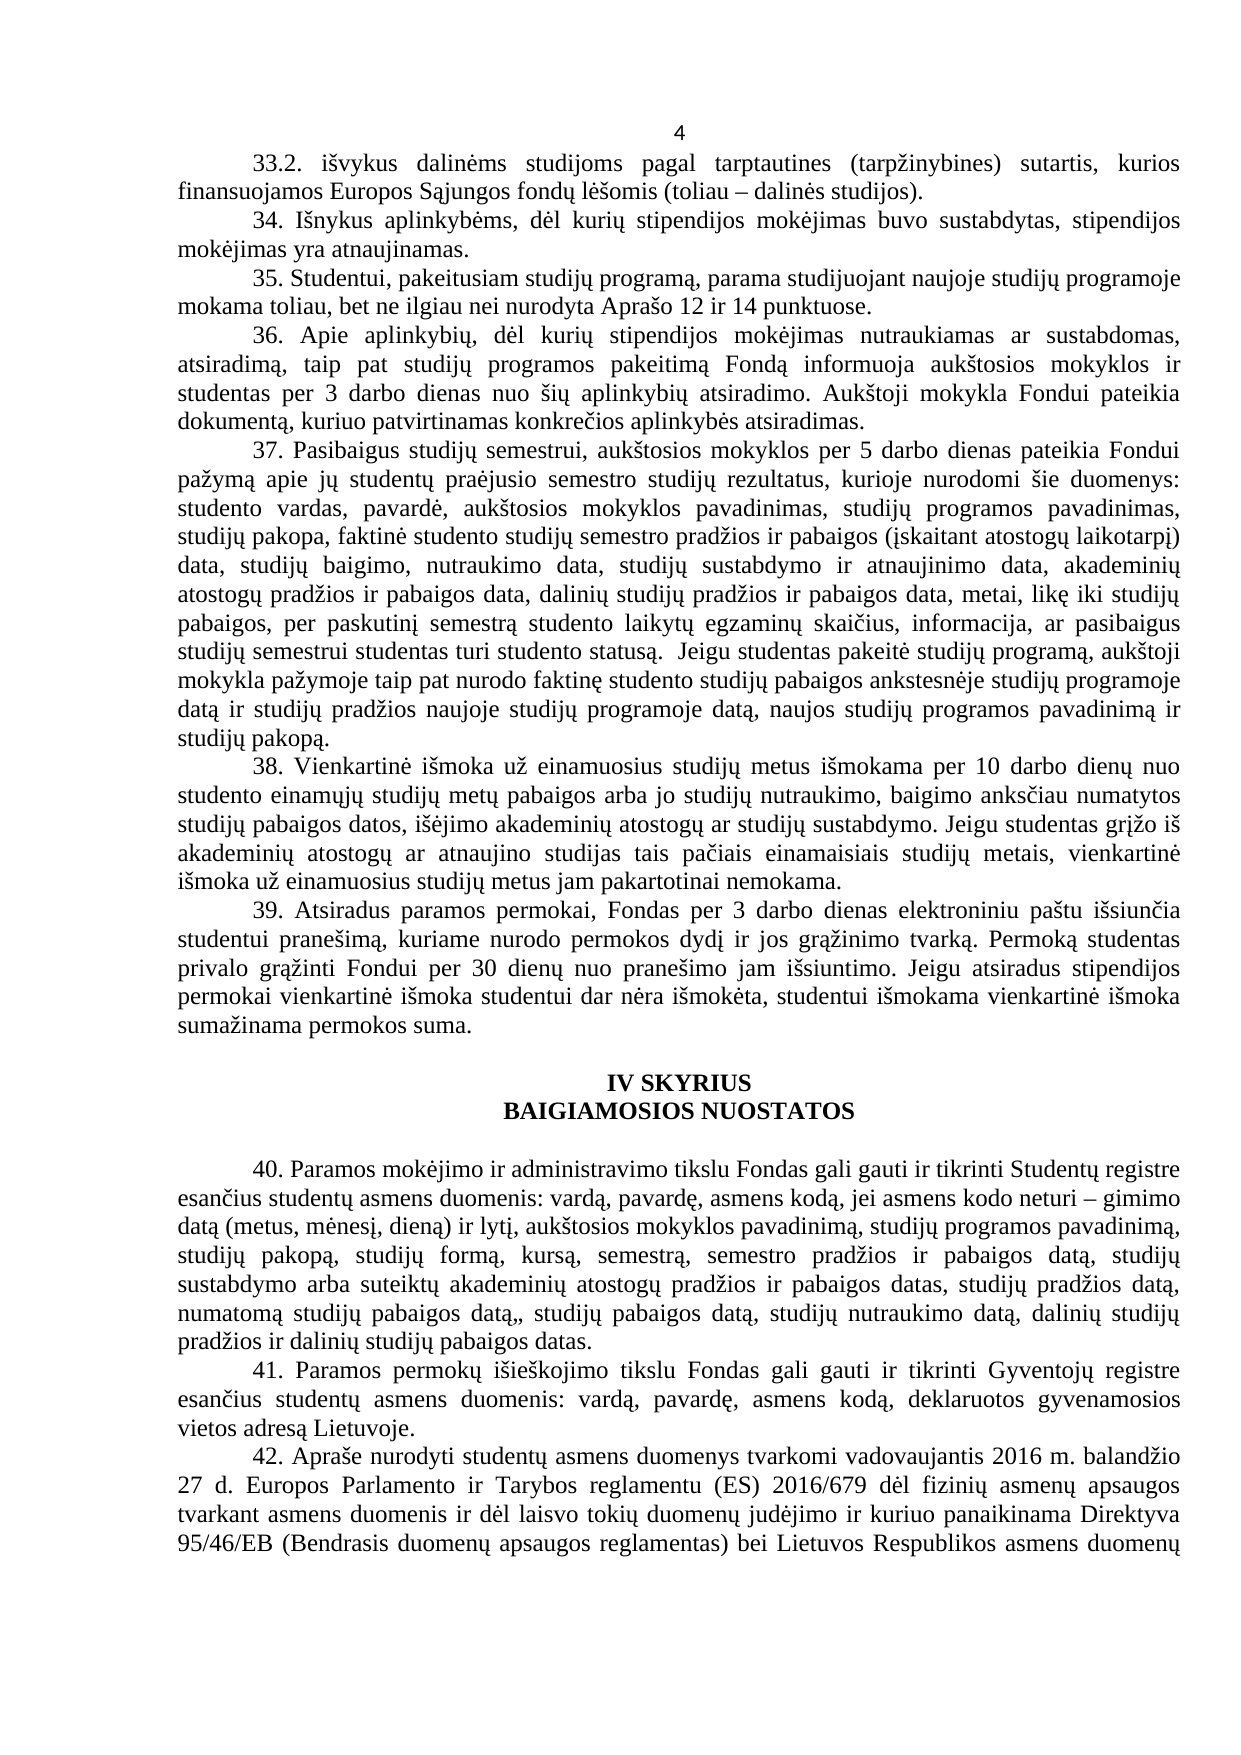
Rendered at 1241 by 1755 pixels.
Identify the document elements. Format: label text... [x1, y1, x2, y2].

text 34. Išnykus aplinkybėms, dėl kurių stipendijos mokėjimas buvo sustabdytas, stipendijos mokėjimas yra atnaujinamas. [177, 205, 1181, 263]
text 41. Paramos permokų išieškojimo tikslu Fondas gali gauti ir tikrinti Gyventojų registre esančius studentų asmens duomenis: vardą, pavardę, asmens kodą, deklaruotos gyvenamosios vietos adresą Lietuvoje. [177, 1355, 1181, 1441]
text 40. Paramos mokėjimo ir administravimo tikslu Fondas gali gauti ir tikrinti Studentų registre esančius studentų asmens duomenis: vardą, pavardę, asmens kodą, jei asmens kodo neturi – gimimo datą (metus, mėnesį, dieną) ir lytį, aukštosios mokyklos pavadinimą, studijų programos pavadinimą, studijų pakopą, studijų formą, kursą, semestrą, semestro pradžios ir pabaigos datą, studijų sustabdymo arba suteiktų akademinių atostogų pradžios ir pabaigos datas, studijų pradžios datą, numatomą studijų pabaigos datą„ studijų pabaigos datą, studijų nutraukimo datą, dalinių studijų pradžios ir dalinių studijų pabaigos datas. [177, 1154, 1181, 1355]
text 42. Apraše nurodyti studentų asmens duomenys tvarkomi vadovaujantis 2016 m. balandžio 27 d. Europos Parlamento ir Tarybos reglamentu (ES) 2016/679 dėl fizinių asmenų apsaugos tvarkant asmens duomenis ir dėl laisvo tokių duomenų judėjimo ir kuriuo panaikinama Direktyva 95/46/EB (Bendrasis duomenų apsaugos reglamentas) bei Lietuvos Respublikos asmens duomenų [177, 1441, 1181, 1556]
text 33.2. išvykus dalinėms studijoms pagal tarptautines (tarpžinybines) sutartis, kurios finansuojamos Europos Sąjungos fondų lėšomis (toliau – dalinės studijos). [177, 148, 1181, 205]
text 38. Vienkartinė išmoka už einamuosius studijų metus išmokama per 10 darbo dienų nuo studento einamųjų studijų metų pabaigos arba jo studijų nutraukimo, baigimo anksčiau numatytos studijų pabaigos datos, išėjimo akademinių atostogų ar studijų sustabdymo. Jeigu studentas grįžo iš akademinių atostogų ar atnaujino studijas tais pačiais einamaisiais studijų metais, vienkartinė išmoka už einamuosius studijų metus jam pakartotinai nemokama. [177, 751, 1181, 895]
text 36. Apie aplinkybių, dėl kurių stipendijos mokėjimas nutraukiamas ar sustabdomas, atsiradimą, taip pat studijų programos pakeitimą Fondą informuoja aukštosios mokyklos ir studentas per 3 darbo dienas nuo šių aplinkybių atsiradimo. Aukštoji mokykla Fondui pateikia dokumentą, kuriuo patvirtinamas konkrečios aplinkybės atsiradimas. [177, 320, 1181, 435]
text BAIGIAMOSIOS NUOSTATOS [177, 1096, 1181, 1125]
text 39. Atsiradus paramos permokai, Fondas per 3 darbo dienas elektroniniu paštu išsiunčia studentui pranešimą, kuriame nurodo permokos dydį ir jos grąžinimo tvarką. Permoką studentas privalo grąžinti Fondui per 30 dienų nuo pranešimo jam išsiuntimo. Jeigu atsiradus stipendijos permokai vienkartinė išmoka studentui dar nėra išmokėta, studentui išmokama vienkartinė išmoka sumažinama permokos suma. [177, 895, 1181, 1039]
text 35. Studentui, pakeitusiam studijų programą, parama studijuojant naujoje studijų programoje mokama toliau, bet ne ilgiau nei nurodyta Aprašo 12 ir 14 punktuose. [177, 263, 1181, 320]
text 37. Pasibaigus studijų semestrui, aukštosios mokyklos per 5 darbo dienas pateikia Fondui pažymą apie jų studentų praėjusio semestro studijų rezultatus, kurioje nurodomi šie duomenys: studento vardas, pavardė, aukštosios mokyklos pavadinimas, studijų programos pavadinimas, studijų pakopa, faktinė studento studijų semestro pradžios ir pabaigos (įskaitant atostogų laikotarpį) data, studijų baigimo, nutraukimo data, studijų sustabdymo ir atnaujinimo data, akademinių atostogų pradžios ir pabaigos data, dalinių studijų pradžios ir pabaigos data, metai, likę iki studijų pabaigos, per paskutinį semestrą studento laikytų egzaminų skaičius, informacija, ar pasibaigus studijų semestrui studentas turi studento statusą. Jeigu studentas pakeitė studijų programą, aukštoji mokykla pažymoje taip pat nurodo faktinę studento studijų pabaigos ankstesnėje studijų programoje datą ir studijų pradžios naujoje studijų programoje datą, naujos studijų programos pavadinimą ir studijų pakopą. [177, 435, 1181, 751]
text IV SKYRIUS [177, 1068, 1181, 1096]
